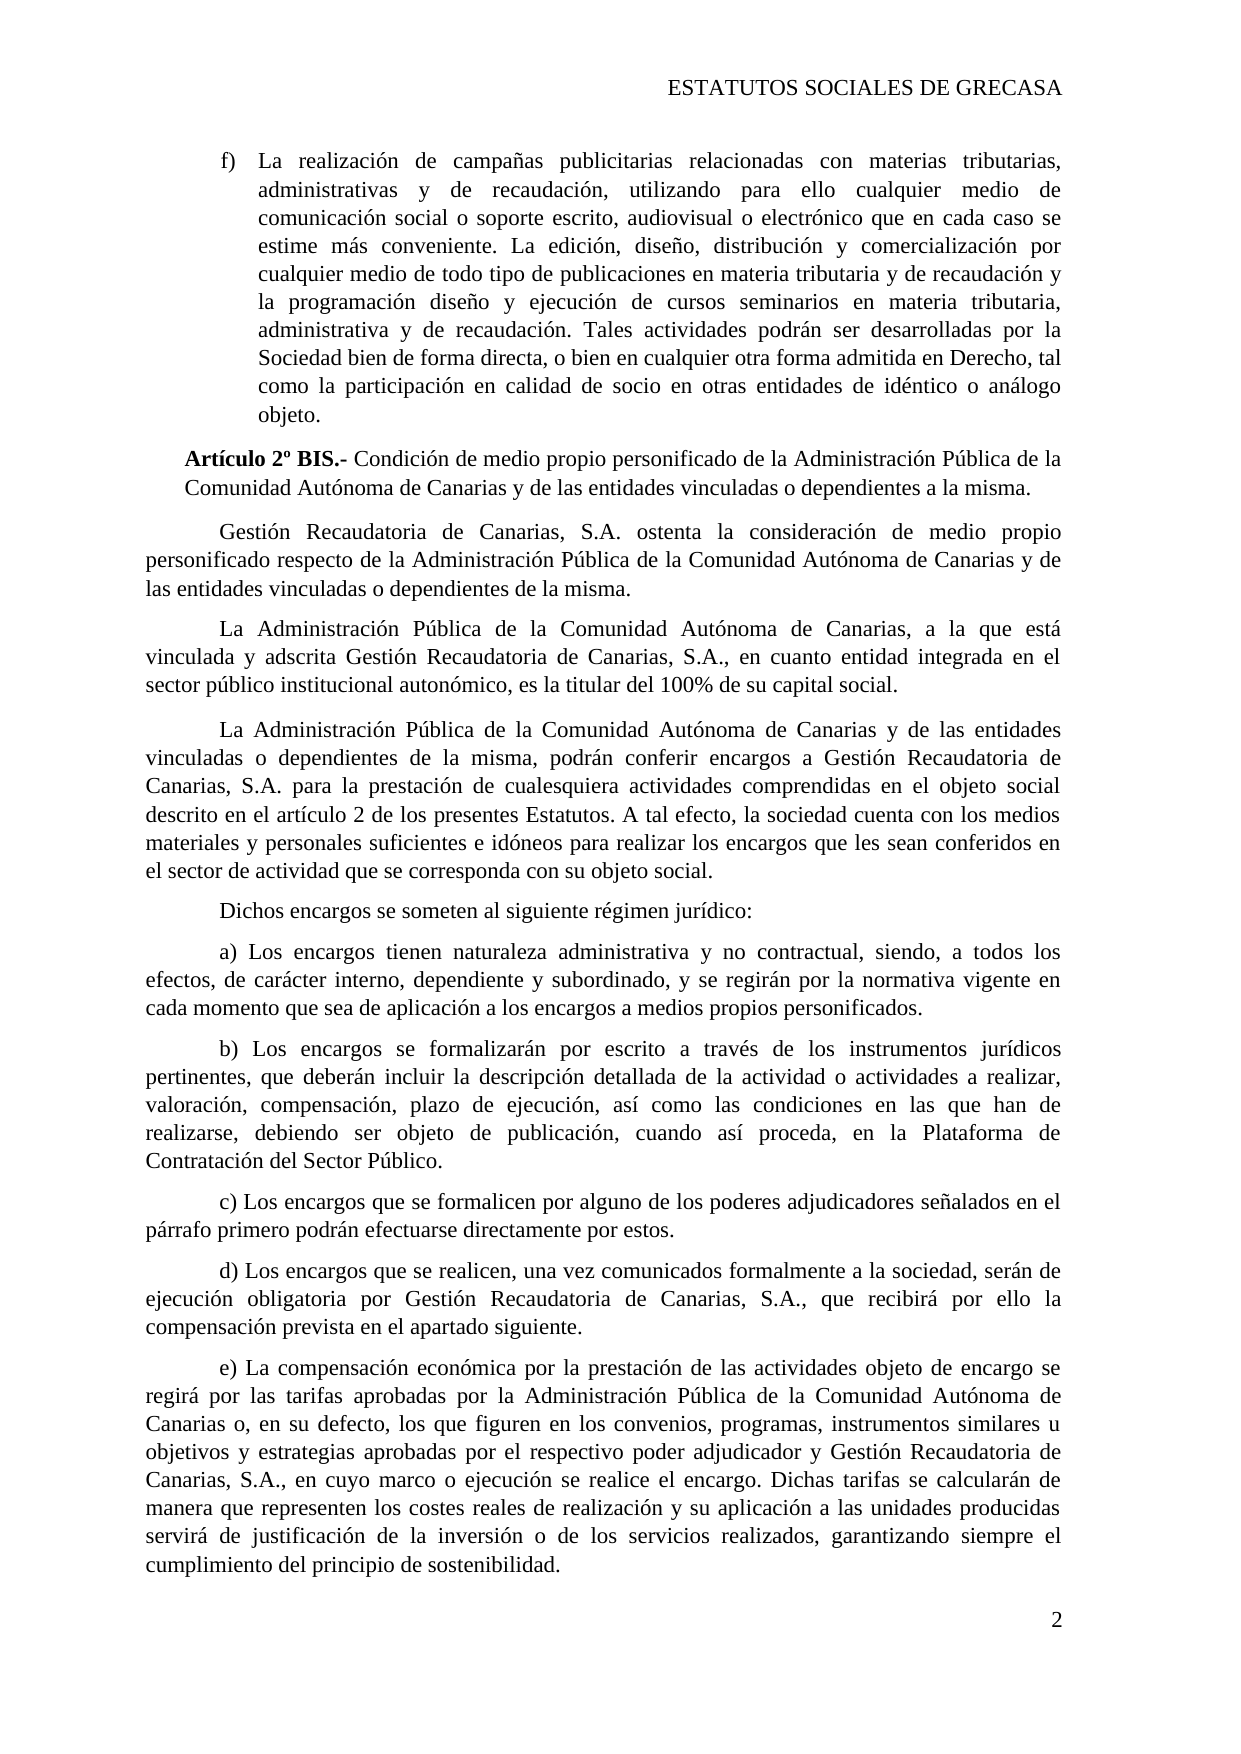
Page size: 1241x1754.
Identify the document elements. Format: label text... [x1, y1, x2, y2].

list La realización de campañas publicitarias relacionadas con materias tributarias, administrativas y de recaudación, utilizando para ello cualquier medio de comunicación social o soporte escrito, audiovisual o electrónico que en cada caso se estime más conveniente. La edición, diseño, distribución y comercialización por cualquier medio de todo tipo de publicaciones en materia tributaria y de recaudación y la programación diseño y ejecución de cursos seminarios en materia tributaria, administrativa y de recaudación. Tales actividades podrán ser desarrolladas por la Sociedad bien de forma directa, o bien en cualquier otra forma admitida en Derecho, tal como la participación en calidad de socio en otras entidades de idéntico o análogo objeto. [220, 148, 1062, 427]
text La Administración Pública de la Comunidad Autónoma de Canarias, a la que está vinculada y adscrita Gestión Recaudatoria de Canarias, S.A., en cuanto entidad integrada en el sector público institucional autonómico, es la titular del 100% de su capital social. [145, 615, 1062, 698]
text La Administración Pública de la Comunidad Autónoma de Canarias y de las entidades vinculadas o dependientes de la misma, podrán conferir encargos a Gestión Recaudatoria de Canarias, S.A. para la prestación de cualesquiera actividades comprendidas en el objeto social descrito en el artículo 2 de los presentes Estatutos. A tal efecto, la sociedad cuenta con los medios materiales y personales suficientes e idóneos para realizar los encargos que les sean conferidos en el sector de actividad que se corresponda con su objeto social. [145, 716, 1062, 883]
text e) La compensación económica por la prestación de las actividades objeto de encargo se regirá por las tarifas aprobadas por la Administración Pública de la Comunidad Autónoma de Canarias o, en su defecto, los que figuren en los convenios, programas, instrumentos similares u objetivos y estrategias aprobadas por el respectivo poder adjudicador y Gestión Recaudatoria de Canarias, S.A., en cuyo marco o ejecución se realice el encargo. Dichas tarifas se calcularán de manera que representen los costes reales de realización y su aplicación a las unidades producidas servirá de justificación de la inversión o de los servicios realizados, garantizando siempre el cumplimiento del principio de sostenibilidad. [145, 1354, 1062, 1577]
text d) Los encargos que se realicen, una vez comunicados formalmente a la sociedad, serán de ejecución obligatoria por Gestión Recaudatoria de Canarias, S.A., que recibirá por ello la compensación prevista en el apartado siguiente. [145, 1257, 1062, 1339]
text a) Los encargos tienen naturaleza administrativa y no contractual, siendo, a todos los efectos, de carácter interno, dependiente y subordinado, y se regirán por la normativa vigente en cada momento que sea de aplicación a los encargos a medios propios personificados. [145, 938, 1062, 1021]
list Artículo 2º BIS.- Condición de medio propio personificado de la Administración Pública de la Comunidad Autónoma de Canarias y de las entidades vinculadas o dependientes a la misma. [141, 446, 1062, 500]
text Gestión Recaudatoria de Canarias, S.A. ostenta la consideración de medio propio personificado respecto de la Administración Pública de la Comunidad Autónoma de Canarias y de las entidades vinculadas o dependientes de la misma. [145, 518, 1062, 601]
text Dichos encargos se someten al siguiente régimen jurídico: [145, 898, 1062, 924]
text c) Los encargos que se formalicen por alguno de los poderes adjudicadores señalados en el párrafo primero podrán efectuarse directamente por estos. [145, 1188, 1062, 1243]
text b) Los encargos se formalizarán por escrito a través de los instrumentos jurídicos pertinentes, que deberán incluir la descripción detallada de la actividad o actividades a realizar, valoración, compensación, plazo de ejecución, así como las condiciones en las que han de realizarse, debiendo ser objeto de publicación, cuando así proceda, en la Plataforma de Contratación del Sector Público. [145, 1035, 1062, 1174]
